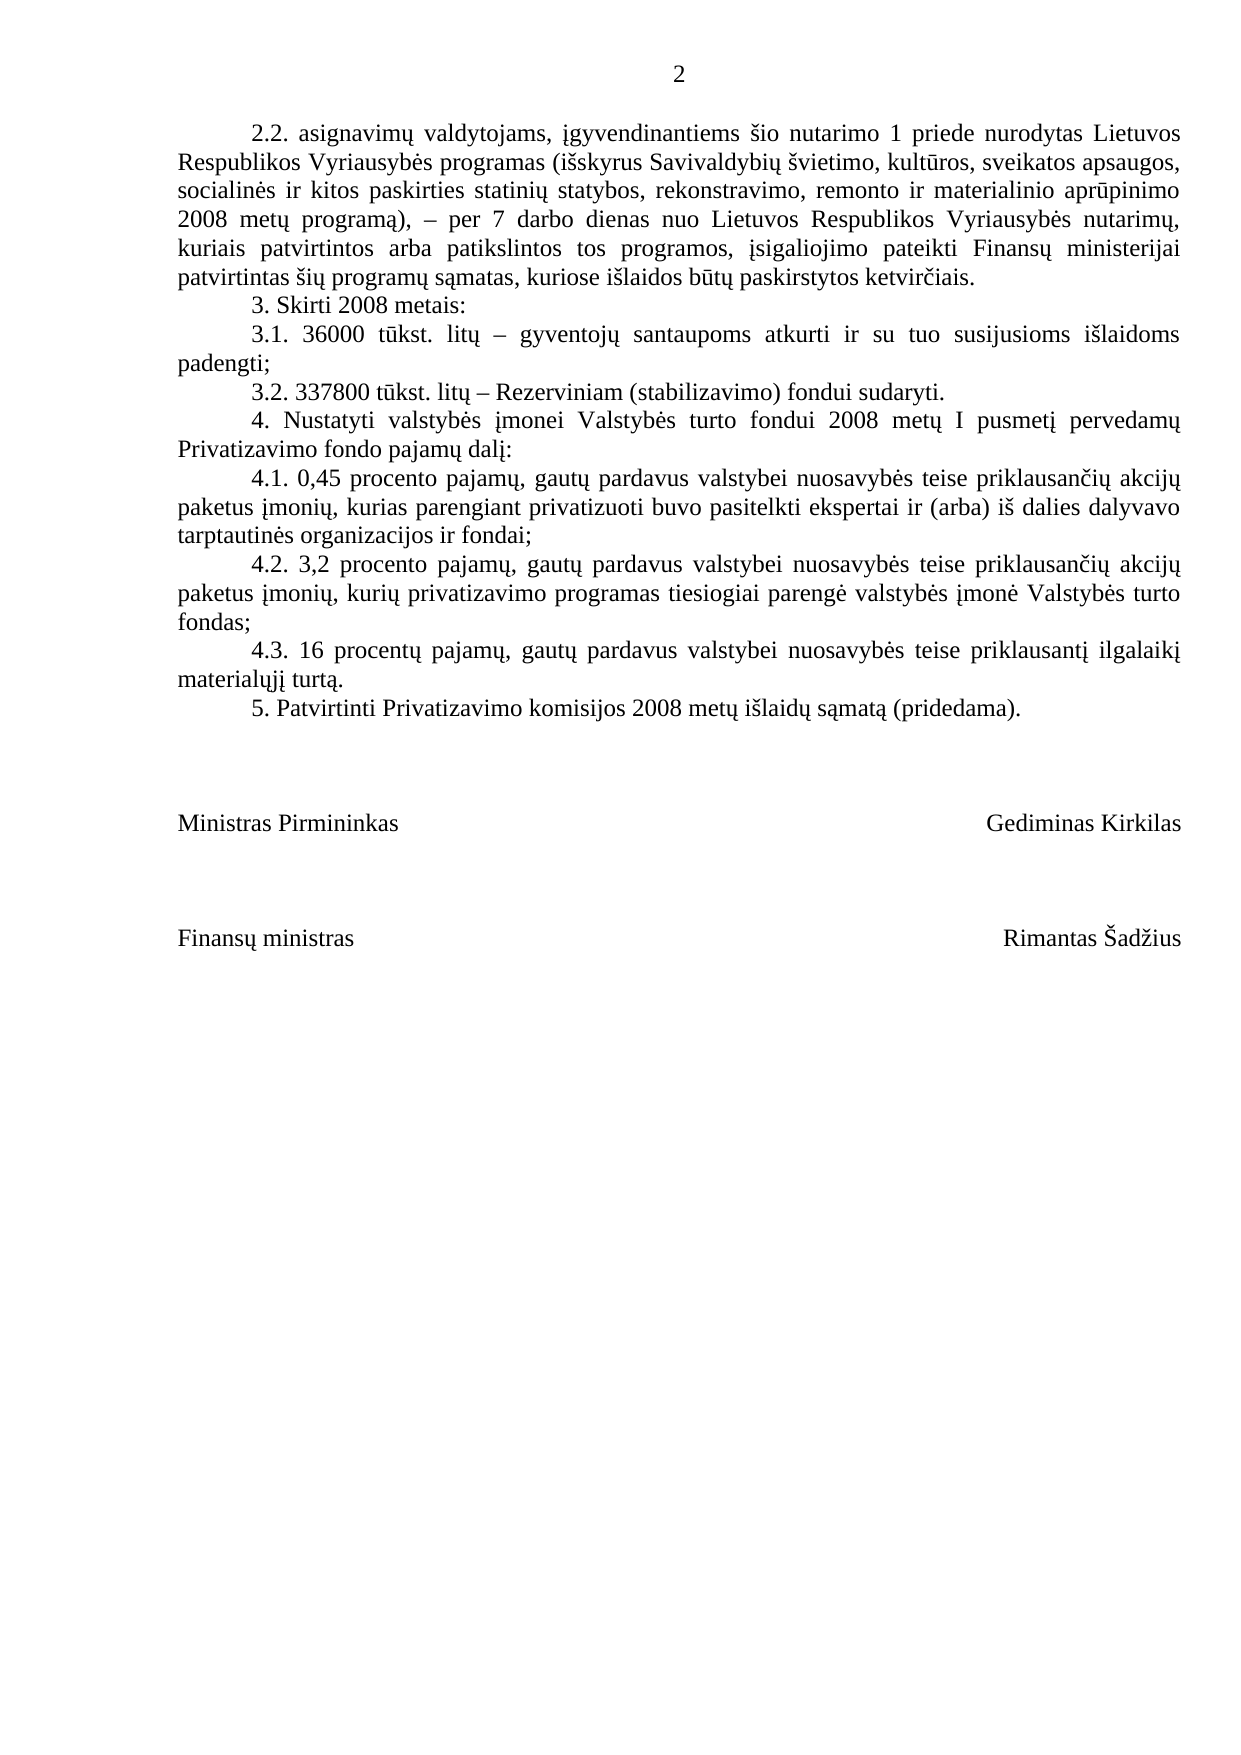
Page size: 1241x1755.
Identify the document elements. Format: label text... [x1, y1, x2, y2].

text 5. Patvirtinti Privatizavimo komisijos 2008 metų išlaidų sąmatą (pridedama). [177, 693, 1181, 722]
text Finansų ministras Rimantas Šadžius [177, 923, 1181, 952]
text 2.2. asignavimų valdytojams, įgyvendinantiems šio nutarimo 1 priede nurodytas Lietuvos Respublikos Vyriausybės programas (išskyrus Savivaldybių švietimo, kultūros, sveikatos apsaugos, socialinės ir kitos paskirties statinių statybos, rekonstravimo, remonto ir materialinio aprūpinimo 2008 metų programą), – per 7 darbo dienas nuo Lietuvos Respublikos Vyriausybės nutarimų, kuriais patvirtintos arba patikslintos tos programos, įsigaliojimo pateikti Finansų ministerijai patvirtintas šių programų sąmatas, kuriose išlaidos būtų paskirstytos ketvirčiais. [177, 118, 1181, 291]
text 4.1. 0,45 procento pajamų, gautų pardavus valstybei nuosavybės teise priklausančių akcijų paketus įmonių, kurias parengiant privatizuoti buvo pasitelkti ekspertai ir (arba) iš dalies dalyvavo tarptautinės organizacijos ir fondai; [177, 463, 1181, 549]
text 4.3. 16 procentų pajamų, gautų pardavus valstybei nuosavybės teise priklausantį ilgalaikį materialųjį turtą. [177, 636, 1181, 693]
text 4. Nustatyti valstybės įmonei Valstybės turto fondui 2008 metų I pusmetį pervedamų Privatizavimo fondo pajamų dalį: [177, 406, 1181, 463]
text 3.2. 337800 tūkst. litų – Rezerviniam (stabilizavimo) fondui sudaryti. [177, 377, 1181, 406]
text 3.1. 36000 tūkst. litų – gyventojų santaupoms atkurti ir su tuo susijusioms išlaidoms padengti; [177, 319, 1181, 377]
text 4.2. 3,2 procento pajamų, gautų pardavus valstybei nuosavybės teise priklausančių akcijų paketus įmonių, kurių privatizavimo programas tiesiogiai parengė valstybės įmonė Valstybės turto fondas; [177, 549, 1181, 636]
text Ministras Pirmininkas Gediminas Kirkilas [177, 808, 1181, 837]
text 3. Skirti 2008 metais: [177, 291, 1181, 319]
